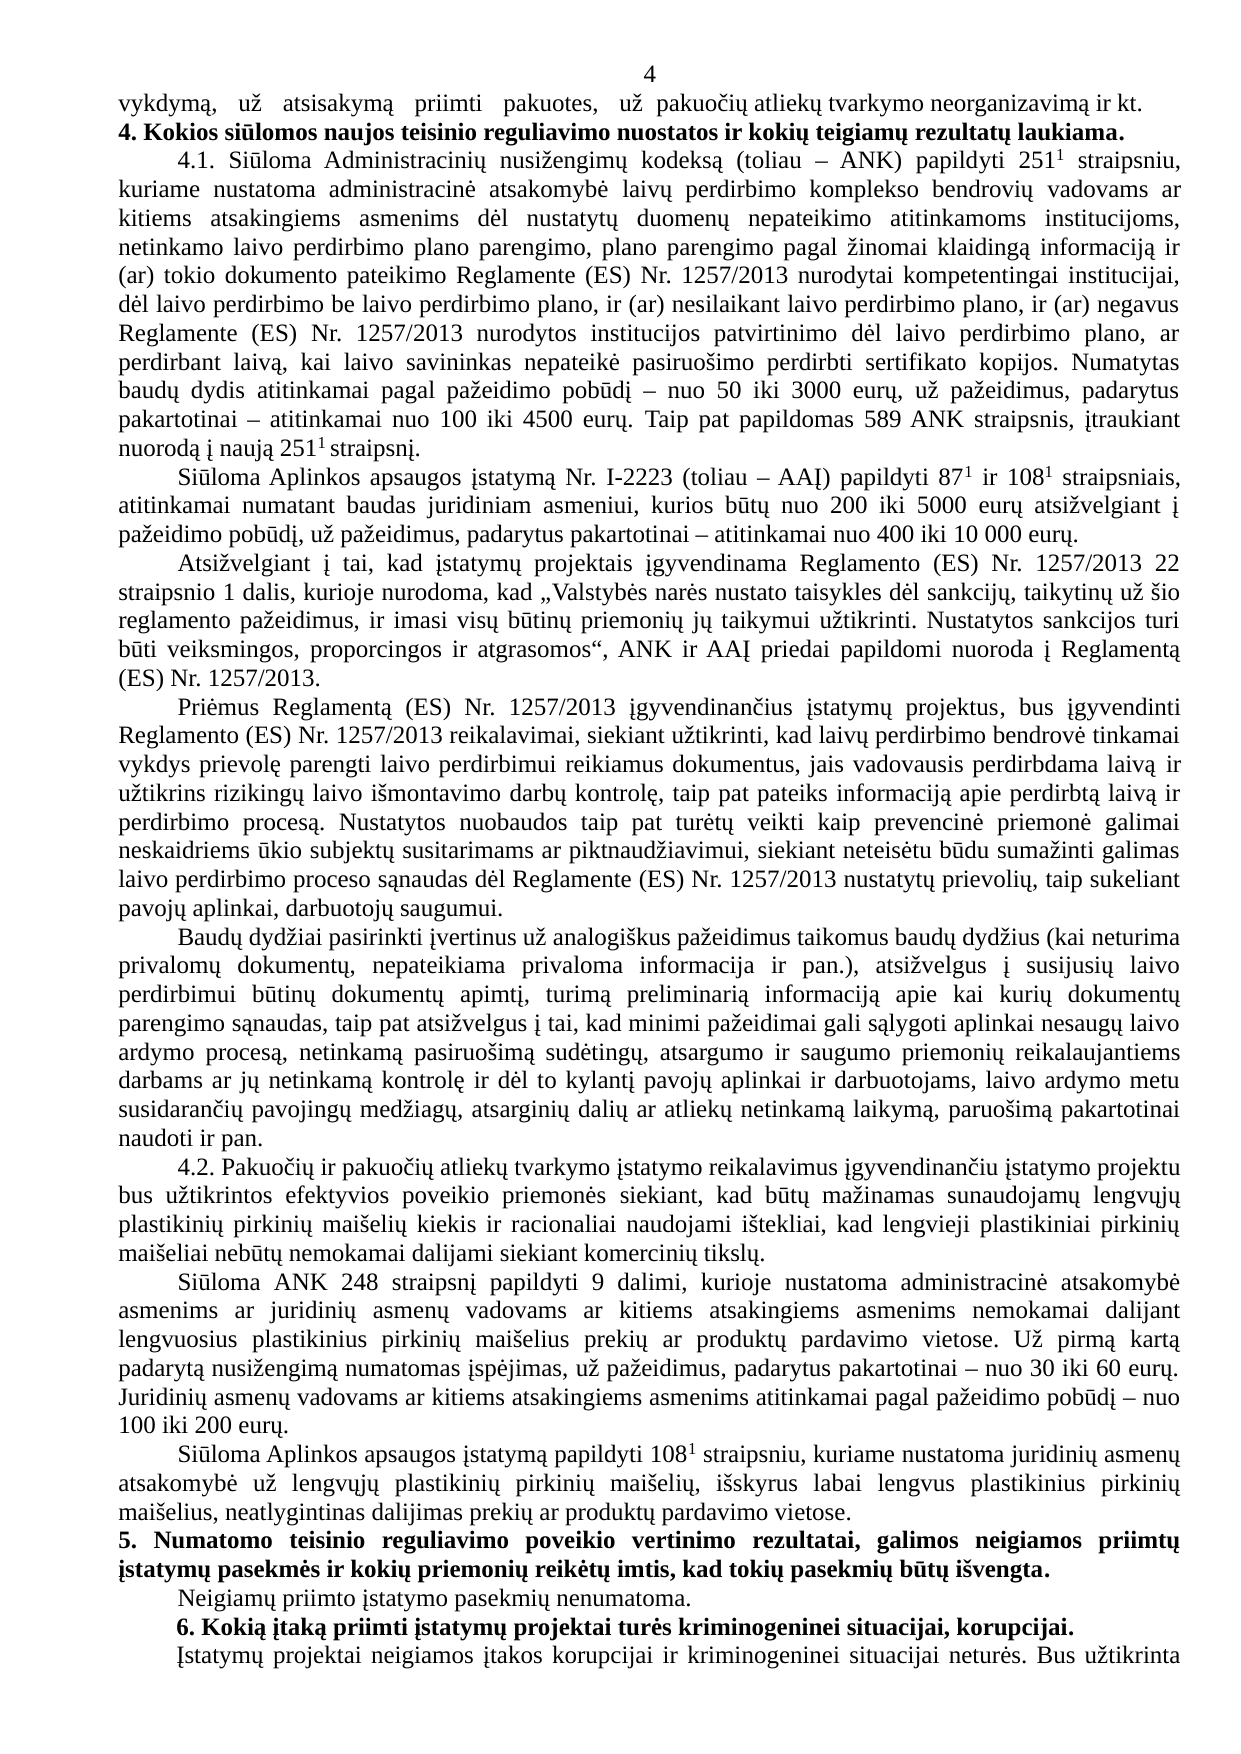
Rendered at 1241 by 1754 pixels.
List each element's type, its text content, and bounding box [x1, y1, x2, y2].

text 5. Numatomo teisinio reguliavimo poveikio vertinimo rezultatai, galimos neigiamos priimtų įstatymų pasekmės ir kokių priemonių reikėtų imtis, kad tokių pasekmių būtų išvengta. [118, 1525, 1181, 1583]
text 4.1. Siūloma Administracinių nusižengimų kodeksą (toliau – ANK) papildyti 2511 straipsniu, kuriame nustatoma administracinė atsakomybė laivų perdirbimo komplekso bendrovių vadovams ar kitiems atsakingiems asmenims dėl nustatytų duomenų nepateikimo atitinkamoms institucijoms, netinkamo laivo perdirbimo plano parengimo, plano parengimo pagal žinomai klaidingą informaciją ir (ar) tokio dokumento pateikimo Reglamente (ES) Nr. 1257/2013 nurodytai kompetentingai institucijai, dėl laivo perdirbimo be laivo perdirbimo plano, ir (ar) nesilaikant laivo perdirbimo plano, ir (ar) negavus Reglamente (ES) Nr. 1257/2013 nurodytos institucijos patvirtinimo dėl laivo perdirbimo plano, ar perdirbant laivą, kai laivo savininkas nepateikė pasiruošimo perdirbti sertifikato kopijos. Numatytas baudų dydis atitinkamai pagal pažeidimo pobūdį – nuo 50 iki 3000 eurų, už pažeidimus, padarytus pakartotinai – atitinkamai nuo 100 iki 4500 eurų. Taip pat papildomas 589 ANK straipsnis, įtraukiant nuorodą į naują 2511 straipsnį. [118, 145, 1181, 462]
text Priėmus Reglamentą (ES) Nr. 1257/2013 įgyvendinančius įstatymų projektus, bus įgyvendinti Reglamento (ES) Nr. 1257/2013 reikalavimai, siekiant užtikrinti, kad laivų perdirbimo bendrovė tinkamai vykdys prievolę parengti laivo perdirbimui reikiamus dokumentus, jais vadovausis perdirbdama laivą ir užtikrins rizikingų laivo išmontavimo darbų kontrolę, taip pat pateiks informaciją apie perdirbtą laivą ir perdirbimo procesą. Nustatytos nuobaudos taip pat turėtų veikti kaip prevencinė priemonė galimai neskaidriems ūkio subjektų susitarimams ar piktnaudžiavimui, siekiant neteisėtu būdu sumažinti galimas laivo perdirbimo proceso sąnaudas dėl Reglamente (ES) Nr. 1257/2013 nustatytų prievolių, taip sukeliant pavojų aplinkai, darbuotojų saugumui. [118, 692, 1181, 922]
text 6. Kokią įtaką priimti įstatymų projektai turės kriminogeninei situacijai, korupcijai. [118, 1612, 1181, 1640]
text Siūloma ANK 248 straipsnį papildyti 9 dalimi, kurioje nustatoma administracinė atsakomybė asmenims ar juridinių asmenų vadovams ar kitiems atsakingiems asmenims nemokamai dalijant lengvuosius plastikinius pirkinių maišelius prekių ar produktų pardavimo vietose. Už pirmą kartą padarytą nusižengimą numatomas įspėjimas, už pažeidimus, padarytus pakartotinai – nuo 30 iki 60 eurų. Juridinių asmenų vadovams ar kitiems atsakingiems asmenims atitinkamai pagal pažeidimo pobūdį – nuo 100 iki 200 eurų. [118, 1267, 1181, 1439]
text Siūloma Aplinkos apsaugos įstatymą papildyti 1081 straipsniu, kuriame nustatoma juridinių asmenų atsakomybė už lengvųjų plastikinių pirkinių maišelių, išskyrus labai lengvus plastikinius pirkinių maišelius, neatlygintinas dalijimas prekių ar produktų pardavimo vietose. [118, 1439, 1181, 1525]
text Neigiamų priimto įstatymo pasekmių nenumatoma. [118, 1583, 1181, 1612]
text Įstatymų projektai neigiamos įtakos korupcijai ir kriminogeninei situacijai neturės. Bus užtikrinta [118, 1640, 1181, 1669]
text vykdymą, už atsisakymą priimti pakuotes, už pakuočių atliekų tvarkymo neorganizavimą ir kt. [118, 88, 1181, 117]
text 4. Kokios siūlomos naujos teisinio reguliavimo nuostatos ir kokių teigiamų rezultatų laukiama. [118, 117, 1181, 145]
text Baudų dydžiai pasirinkti įvertinus už analogiškus pažeidimus taikomus baudų dydžius (kai neturima privalomų dokumentų, nepateikiama privaloma informacija ir pan.), atsižvelgus į susijusių laivo perdirbimui būtinų dokumentų apimtį, turimą preliminarią informaciją apie kai kurių dokumentų parengimo sąnaudas, taip pat atsižvelgus į tai, kad minimi pažeidimai gali sąlygoti aplinkai nesaugų laivo ardymo procesą, netinkamą pasiruošimą sudėtingų, atsargumo ir saugumo priemonių reikalaujantiems darbams ar jų netinkamą kontrolę ir dėl to kylantį pavojų aplinkai ir darbuotojams, laivo ardymo metu susidarančių pavojingų medžiagų, atsarginių dalių ar atliekų netinkamą laikymą, paruošimą pakartotinai naudoti ir pan. [118, 922, 1181, 1152]
text 4.2. Pakuočių ir pakuočių atliekų tvarkymo įstatymo reikalavimus įgyvendinančiu įstatymo projektu bus užtikrintos efektyvios poveikio priemonės siekiant, kad būtų mažinamas sunaudojamų lengvųjų plastikinių pirkinių maišelių kiekis ir racionaliai naudojami ištekliai, kad lengvieji plastikiniai pirkinių maišeliai nebūtų nemokamai dalijami siekiant komercinių tikslų. [118, 1152, 1181, 1267]
text Atsižvelgiant į tai, kad įstatymų projektais įgyvendinama Reglamento (ES) Nr. 1257/2013 22 straipsnio 1 dalis, kurioje nurodoma, kad „Valstybės narės nustato taisykles dėl sankcijų, taikytinų už šio reglamento pažeidimus, ir imasi visų būtinų priemonių jų taikymui užtikrinti. Nustatytos sankcijos turi būti veiksmingos, proporcingos ir atgrasomos“, ANK ir AAĮ priedai papildomi nuoroda į Reglamentą (ES) Nr. 1257/2013. [118, 548, 1181, 692]
text Siūloma Aplinkos apsaugos įstatymą Nr. I-2223 (toliau – AAĮ) papildyti 871 ir 1081 straipsniais, atitinkamai numatant baudas juridiniam asmeniui, kurios būtų nuo 200 iki 5000 eurų atsižvelgiant į pažeidimo pobūdį, už pažeidimus, padarytus pakartotinai – atitinkamai nuo 400 iki 10 000 eurų. [118, 462, 1181, 548]
